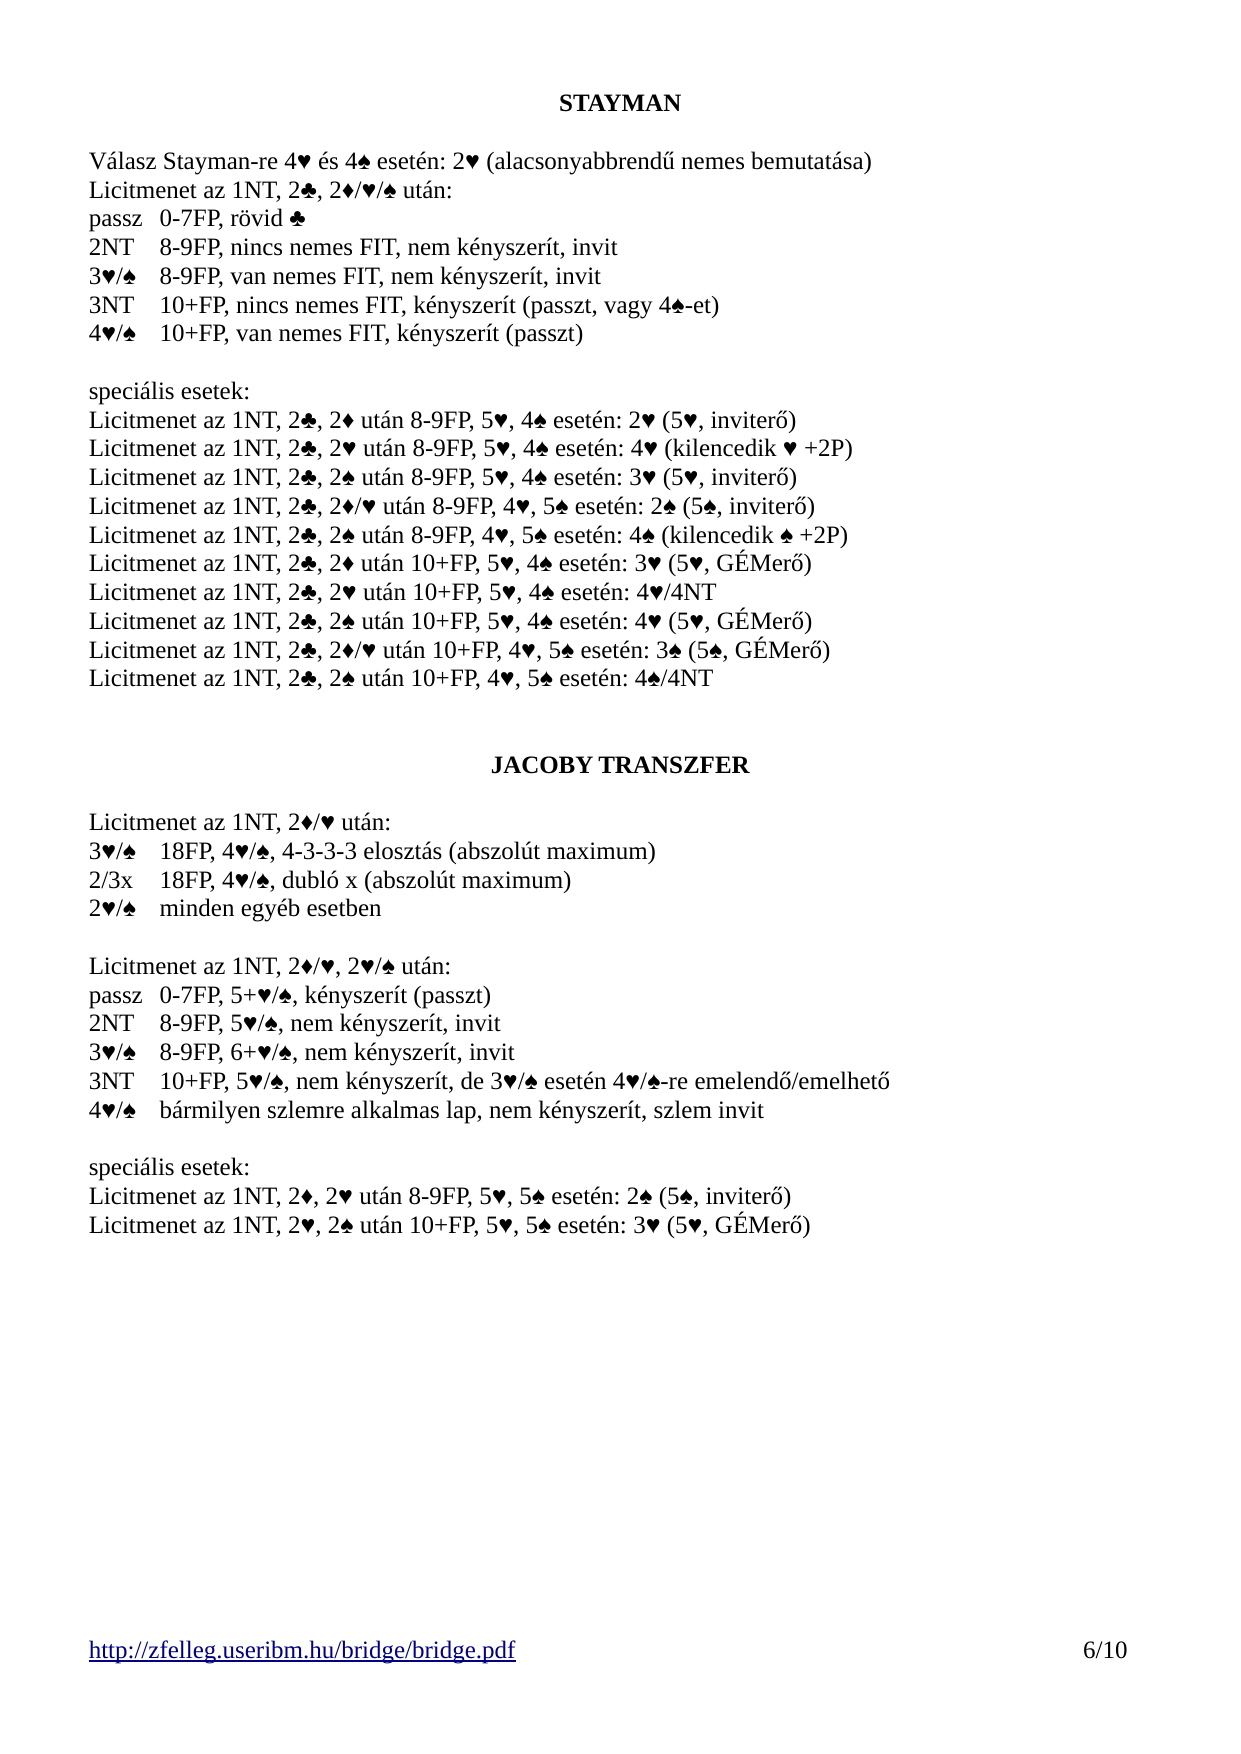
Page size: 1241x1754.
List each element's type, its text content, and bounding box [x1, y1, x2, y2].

text 3♥/♠ 18FP, 4♥/♠, 4-3-3-3 elosztás (abszolút maximum) [88, 836, 1152, 865]
text Licitmenet az 1NT, 2♣, 2♥ után 8-9FP, 5♥, 4♠ esetén: 4♥ (kilencedik ♥ +2P) [88, 433, 1152, 462]
text Licitmenet az 1NT, 2♦/♥ után: [88, 807, 1152, 836]
text 3NT 10+FP, nincs nemes FIT, kényszerít (passzt, vagy 4♠-et) [88, 290, 1152, 318]
text Licitmenet az 1NT, 2♦/♥, 2♥/♠ után: [88, 951, 1152, 980]
text STAYMAN [88, 88, 1152, 117]
text Licitmenet az 1NT, 2♥, 2♠ után 10+FP, 5♥, 5♠ esetén: 3♥ (5♥, GÉMerő) [88, 1210, 1152, 1238]
text Licitmenet az 1NT, 2♣, 2♦/♥ után 10+FP, 4♥, 5♠ esetén: 3♠ (5♠, GÉMerő) [88, 635, 1152, 663]
text Licitmenet az 1NT, 2♣, 2♠ után 10+FP, 4♥, 5♠ esetén: 4♠/4NT [88, 663, 1152, 692]
text Licitmenet az 1NT, 2♣, 2♦/♥/♠ után: [88, 175, 1152, 203]
text passz 0-7FP, 5+♥/♠, kényszerít (passzt) [88, 980, 1152, 1008]
text passz 0-7FP, rövid ♣ [88, 203, 1152, 232]
text 2♥/♠ minden egyéb esetben [88, 893, 1152, 922]
text speciális esetek: [88, 1152, 1152, 1181]
text Licitmenet az 1NT, 2♣, 2♠ után 8-9FP, 5♥, 4♠ esetén: 3♥ (5♥, inviterő) [88, 462, 1152, 491]
text Licitmenet az 1NT, 2♣, 2♠ után 10+FP, 5♥, 4♠ esetén: 4♥ (5♥, GÉMerő) [88, 606, 1152, 635]
text 3♥/♠ 8-9FP, van nemes FIT, nem kényszerít, invit [88, 261, 1152, 290]
text Licitmenet az 1NT, 2♣, 2♦/♥ után 8-9FP, 4♥, 5♠ esetén: 2♠ (5♠, inviterő) [88, 491, 1152, 520]
text 2NT 8-9FP, nincs nemes FIT, nem kényszerít, invit [88, 232, 1152, 261]
text 4♥/♠ bármilyen szlemre alkalmas lap, nem kényszerít, szlem invit [88, 1095, 1152, 1123]
text 2/3x 18FP, 4♥/♠, dubló x (abszolút maximum) [88, 865, 1152, 893]
text 3♥/♠ 8-9FP, 6+♥/♠, nem kényszerít, invit [88, 1037, 1152, 1066]
text 2NT 8-9FP, 5♥/♠, nem kényszerít, invit [88, 1008, 1152, 1037]
text Licitmenet az 1NT, 2♣, 2♦ után 10+FP, 5♥, 4♠ esetén: 3♥ (5♥, GÉMerő) [88, 548, 1152, 577]
text 4♥/♠ 10+FP, van nemes FIT, kényszerít (passzt) [88, 318, 1152, 347]
text Válasz Stayman-re 4♥ és 4♠ esetén: 2♥ (alacsonyabbrendű nemes bemutatása) [88, 146, 1152, 175]
text speciális esetek: [88, 376, 1152, 405]
text Licitmenet az 1NT, 2♣, 2♥ után 10+FP, 5♥, 4♠ esetén: 4♥/4NT [88, 577, 1152, 606]
text JACOBY TRANSZFER [88, 750, 1152, 778]
text Licitmenet az 1NT, 2♣, 2♠ után 8-9FP, 4♥, 5♠ esetén: 4♠ (kilencedik ♠ +2P) [88, 520, 1152, 548]
text 3NT 10+FP, 5♥/♠, nem kényszerít, de 3♥/♠ esetén 4♥/♠-re emelendő/emelhető [88, 1066, 1152, 1095]
text Licitmenet az 1NT, 2♦, 2♥ után 8-9FP, 5♥, 5♠ esetén: 2♠ (5♠, inviterő) [88, 1181, 1152, 1210]
text Licitmenet az 1NT, 2♣, 2♦ után 8-9FP, 5♥, 4♠ esetén: 2♥ (5♥, inviterő) [88, 405, 1152, 433]
